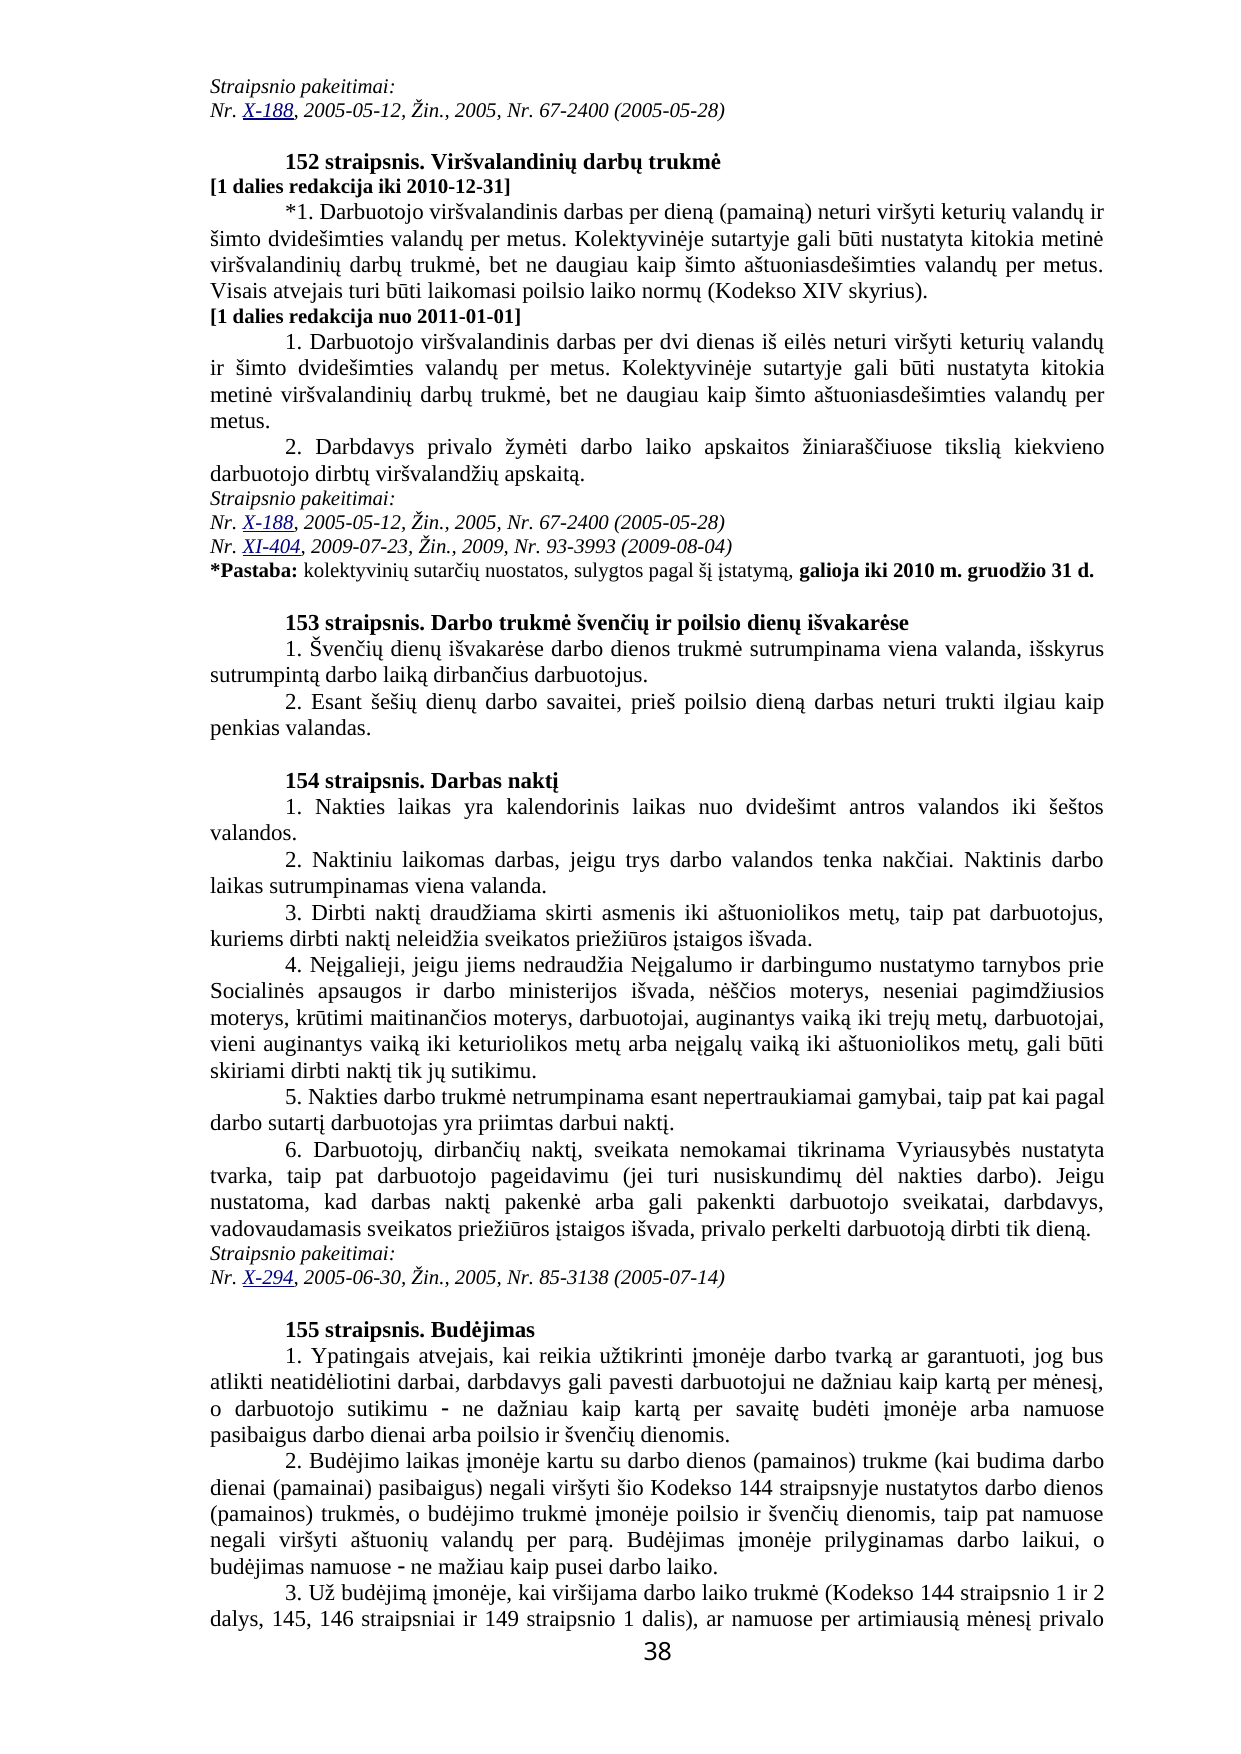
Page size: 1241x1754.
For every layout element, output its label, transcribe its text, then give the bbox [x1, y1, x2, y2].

text 154 straipsnis. Darbas naktį [210, 767, 1106, 793]
text 153 straipsnis. Darbo trukmė švenčių ir poilsio dienų išvakarėse [210, 609, 1106, 635]
text 1. Darbuotojo viršvalandinis darbas per dvi dienas iš eilės neturi viršyti keturių valandų ir šimto dvidešimties valandų per metus. Kolektyvinėje sutartyje gali būti nustatyta kitokia metinė viršvalandinių darbų trukmė, bet ne daugiau kaip šimto aštuoniasdešimties valandų per metus. [210, 328, 1106, 433]
text 1. Nakties laikas yra kalendorinis laikas nuo dvidešimt antros valandos iki šeštos valandos. [210, 793, 1106, 846]
text *1. Darbuotojo viršvalandinis darbas per dieną (pamainą) neturi viršyti keturių valandų ir šimto dvidešimties valandų per metus. Kolektyvinėje sutartyje gali būti nustatyta kitokia metinė viršvalandinių darbų trukmė, bet ne daugiau kaip šimto aštuoniasdešimties valandų per metus. Visais atvejais turi būti laikomasi poilsio laiko normų (Kodekso XIV skyrius). [210, 198, 1106, 304]
text 152 straipsnis. Viršvalandinių darbų trukmė [210, 148, 1106, 174]
text 3. Už budėjimą įmonėje, kai viršijama darbo laiko trukmė (Kodekso 144 straipsnio 1 ir 2 dalys, 145, 146 straipsniai ir 149 straipsnio 1 dalis), ar namuose per artimiausią mėnesį privalo [210, 1579, 1106, 1632]
text 1. Švenčių dienų išvakarėse darbo dienos trukmė sutrumpinama viena valanda, išskyrus sutrumpintą darbo laiką dirbančius darbuotojus. [210, 635, 1106, 688]
text [1 dalies redakcija iki 2010-12-31] [210, 174, 1106, 198]
text Nr. X-188, 2005-05-12, Žin., 2005, Nr. 67-2400 (2005-05-28) [210, 98, 1106, 122]
text Nr. XI-404, 2009-07-23, Žin., 2009, Nr. 93-3993 (2009-08-04) [210, 534, 1106, 558]
text Nr. X-188, 2005-05-12, Žin., 2005, Nr. 67-2400 (2005-05-28) [210, 510, 1106, 534]
text 5. Nakties darbo trukmė netrumpinama esant nepertraukiamai gamybai, taip pat kai pagal darbo sutartį darbuotojas yra priimtas darbui naktį. [210, 1083, 1106, 1136]
text 2. Darbdavys privalo žymėti darbo laiko apskaitos žiniaraščiuose tikslią kiekvieno darbuotojo dirbtų viršvalandžių apskaitą. [210, 433, 1106, 486]
text Nr. X-294, 2005-06-30, Žin., 2005, Nr. 85-3138 (2005-07-14) [210, 1265, 1106, 1289]
text 2. Esant šešių dienų darbo savaitei, prieš poilsio dieną darbas neturi trukti ilgiau kaip penkias valandas. [210, 688, 1106, 740]
text 2. Naktiniu laikomas darbas, jeigu trys darbo valandos tenka nakčiai. Naktinis darbo laikas sutrumpinamas viena valanda. [210, 846, 1106, 898]
text 4. Neįgalieji, jeigu jiems nedraudžia Neįgalumo ir darbingumo nustatymo tarnybos prie Socialinės apsaugos ir darbo ministerijos išvada, nėščios moterys, neseniai pagimdžiusios moterys, krūtimi maitinančios moterys, darbuotojai, auginantys vaiką iki trejų metų, darbuotojai, vieni auginantys vaiką iki keturiolikos metų arba neįgalų vaiką iki aštuoniolikos metų, gali būti skiriami dirbti naktį tik jų sutikimu. [210, 951, 1106, 1083]
text 3. Dirbti naktį draudžiama skirti asmenis iki aštuoniolikos metų, taip pat darbuotojus, kuriems dirbti naktį neleidžia sveikatos priežiūros įstaigos išvada. [210, 898, 1106, 951]
text Straipsnio pakeitimai: [210, 486, 1106, 510]
text 155 straipsnis. Budėjimas [210, 1316, 1106, 1342]
text [1 dalies redakcija nuo 2011-01-01] [210, 304, 1106, 328]
text Straipsnio pakeitimai: [210, 73, 1106, 98]
text 2. Budėjimo laikas įmonėje kartu su darbo dienos (pamainos) trukme (kai budima darbo dienai (pamainai) pasibaigus) negali viršyti šio Kodekso 144 straipsnyje nustatytos darbo dienos (pamainos) trukmės, o budėjimo trukmė įmonėje poilsio ir švenčių dienomis, taip pat namuose negali viršyti aštuonių valandų per parą. Budėjimas įmonėje prilyginamas darbo laikui, o budėjimas namuose  ne mažiau kaip pusei darbo laiko. [210, 1447, 1106, 1579]
text 6. Darbuotojų, dirbančių naktį, sveikata nemokamai tikrinama Vyriausybės nustatyta tvarka, taip pat darbuotojo pageidavimu (jei turi nusiskundimų dėl nakties darbo). Jeigu nustatoma, kad darbas naktį pakenkė arba gali pakenkti darbuotojo sveikatai, darbdavys, vadovaudamasis sveikatos priežiūros įstaigos išvada, privalo perkelti darbuotoją dirbti tik dieną. [210, 1136, 1106, 1241]
text 1. Ypatingais atvejais, kai reikia užtikrinti įmonėje darbo tvarką ar garantuoti, jog bus atlikti neatidėliotini darbai, darbdavys gali pavesti darbuotojui ne dažniau kaip kartą per mėnesį, o darbuotojo sutikimu  ne dažniau kaip kartą per savaitę budėti įmonėje arba namuose pasibaigus darbo dienai arba poilsio ir švenčių dienomis. [210, 1342, 1106, 1447]
text *Pastaba: kolektyvinių sutarčių nuostatos, sulygtos pagal šį įstatymą, galioja iki 2010 m. gruodžio 31 d. [210, 558, 1106, 582]
text Straipsnio pakeitimai: [210, 1241, 1106, 1265]
